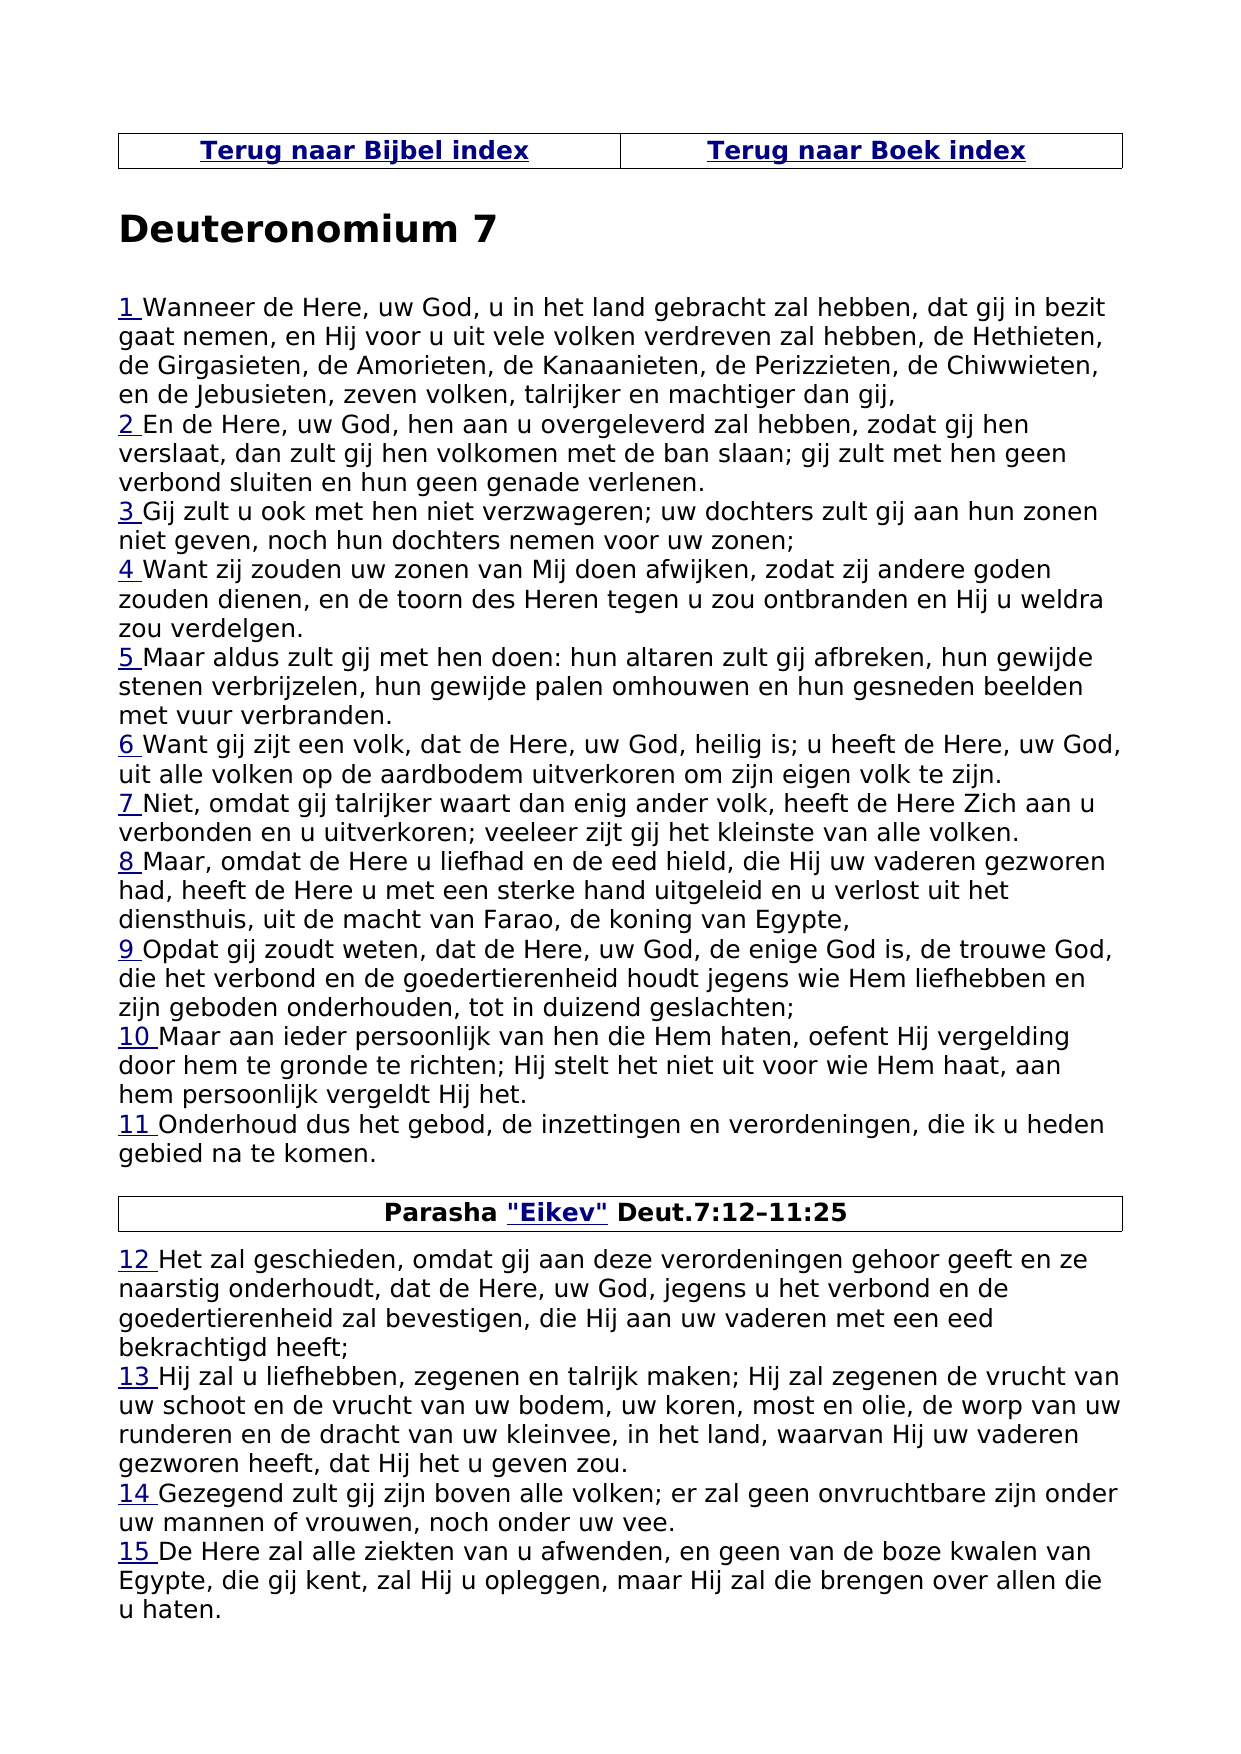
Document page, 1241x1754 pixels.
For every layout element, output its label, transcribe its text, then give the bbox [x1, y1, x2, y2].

text 1 Wanneer de Here, uw God, u in het land gebracht zal hebben, dat gij in bezit gaat nemen, en Hij voor u uit vele volken verdreven zal hebben, de Hethieten, de Girgasieten, de Amorieten, de Kanaanieten, de Perizzieten, de Chiwwieten, en de Jebusieten, zeven volken, talrijker en machtiger dan gij, 2 En de Here, uw God, hen aan u overgeleverd zal hebben, zodat gij hen verslaat, dan zult gij hen volkomen met de ban slaan; gij zult met hen geen verbond sluiten en hun geen genade verlenen. 3 Gij zult u ook met hen niet verzwageren; uw dochters zult gij aan hun zonen niet geven, noch hun dochters nemen voor uw zonen; 4 Want zij zouden uw zonen van Mij doen afwijken, zodat zij andere goden zouden dienen, en de toorn des Heren tegen u zou ontbranden en Hij u weldra zou verdelgen. 5 Maar aldus zult gij met hen doen: hun altaren zult gij afbreken, hun gewijde stenen verbrijzelen, hun gewijde palen omhouwen en hun gesneden beelden met vuur verbranden. 6 Want gij zijt een volk, dat de Here, uw God, heilig is; u heeft de Here, uw God, uit alle volken op de aardbodem uitverkoren om zijn eigen volk te zijn. 7 Niet, omdat gij talrijker waart dan enig ander volk, heeft de Here Zich aan u verbonden en u uitverkoren; veeleer zijt gij het kleinste van alle volken. 8 Maar, omdat de Here u liefhad en de eed hield, die Hij uw vaderen gezworen had, heeft de Here u met een sterke hand uitgeleid en u verlost uit het diensthuis, uit de macht van Farao, de koning van Egypte, 9 Opdat gij zoudt weten, dat de Here, uw God, de enige God is, de trouwe God, die het verbond en de goedertierenheid houdt jegens wie Hem liefhebben en zijn geboden onderhouden, tot in duizend geslachten; 10 Maar aan ieder persoonlijk van hen die Hem haten, oefent Hij vergelding door hem te gronde te richten; Hij stelt het niet uit voor wie Hem haat, aan hem persoonlijk vergeldt Hij het. 11 Onderhoud dus het gebod, de inzettingen en verordeningen, die ik u heden gebied na te komen. [118, 264, 1122, 1168]
text 12 Het zal geschieden, omdat gij aan deze verordeningen gehoor geeft en ze naarstig onderhoudt, dat de Here, uw God, jegens u het verbond en de goedertierenheid zal bevestigen, die Hij aan uw vaderen met een eed bekrachtigd heeft; 13 Hij zal u liefhebben, zegenen en talrijk maken; Hij zal zegenen de vrucht van uw schoot en de vrucht van uw bodem, uw koren, most en olie, de worp van uw runderen en de dracht van uw kleinvee, in het land, waarvan Hij uw vaderen gezworen heeft, dat Hij het u geven zou. 14 Gezegend zult gij zijn boven alle volken; er zal geen onvruchtbare zijn onder uw mannen of vrouwen, noch onder uw vee. 15 De Here zal alle ziekten van u afwenden, en geen van de boze kwalen van Egypte, die gij kent, zal Hij u opleggen, maar Hij zal die brengen over allen die u haten. [118, 1246, 1122, 1625]
table_header Terug naar Bijbel index [119, 134, 620, 168]
subtitle Deuteronomium 7 [118, 208, 1122, 252]
table_header Parasha "Eikev" Deut.7:12–11:25 [119, 1197, 1122, 1231]
table_header Terug naar Boek index [621, 134, 1122, 168]
